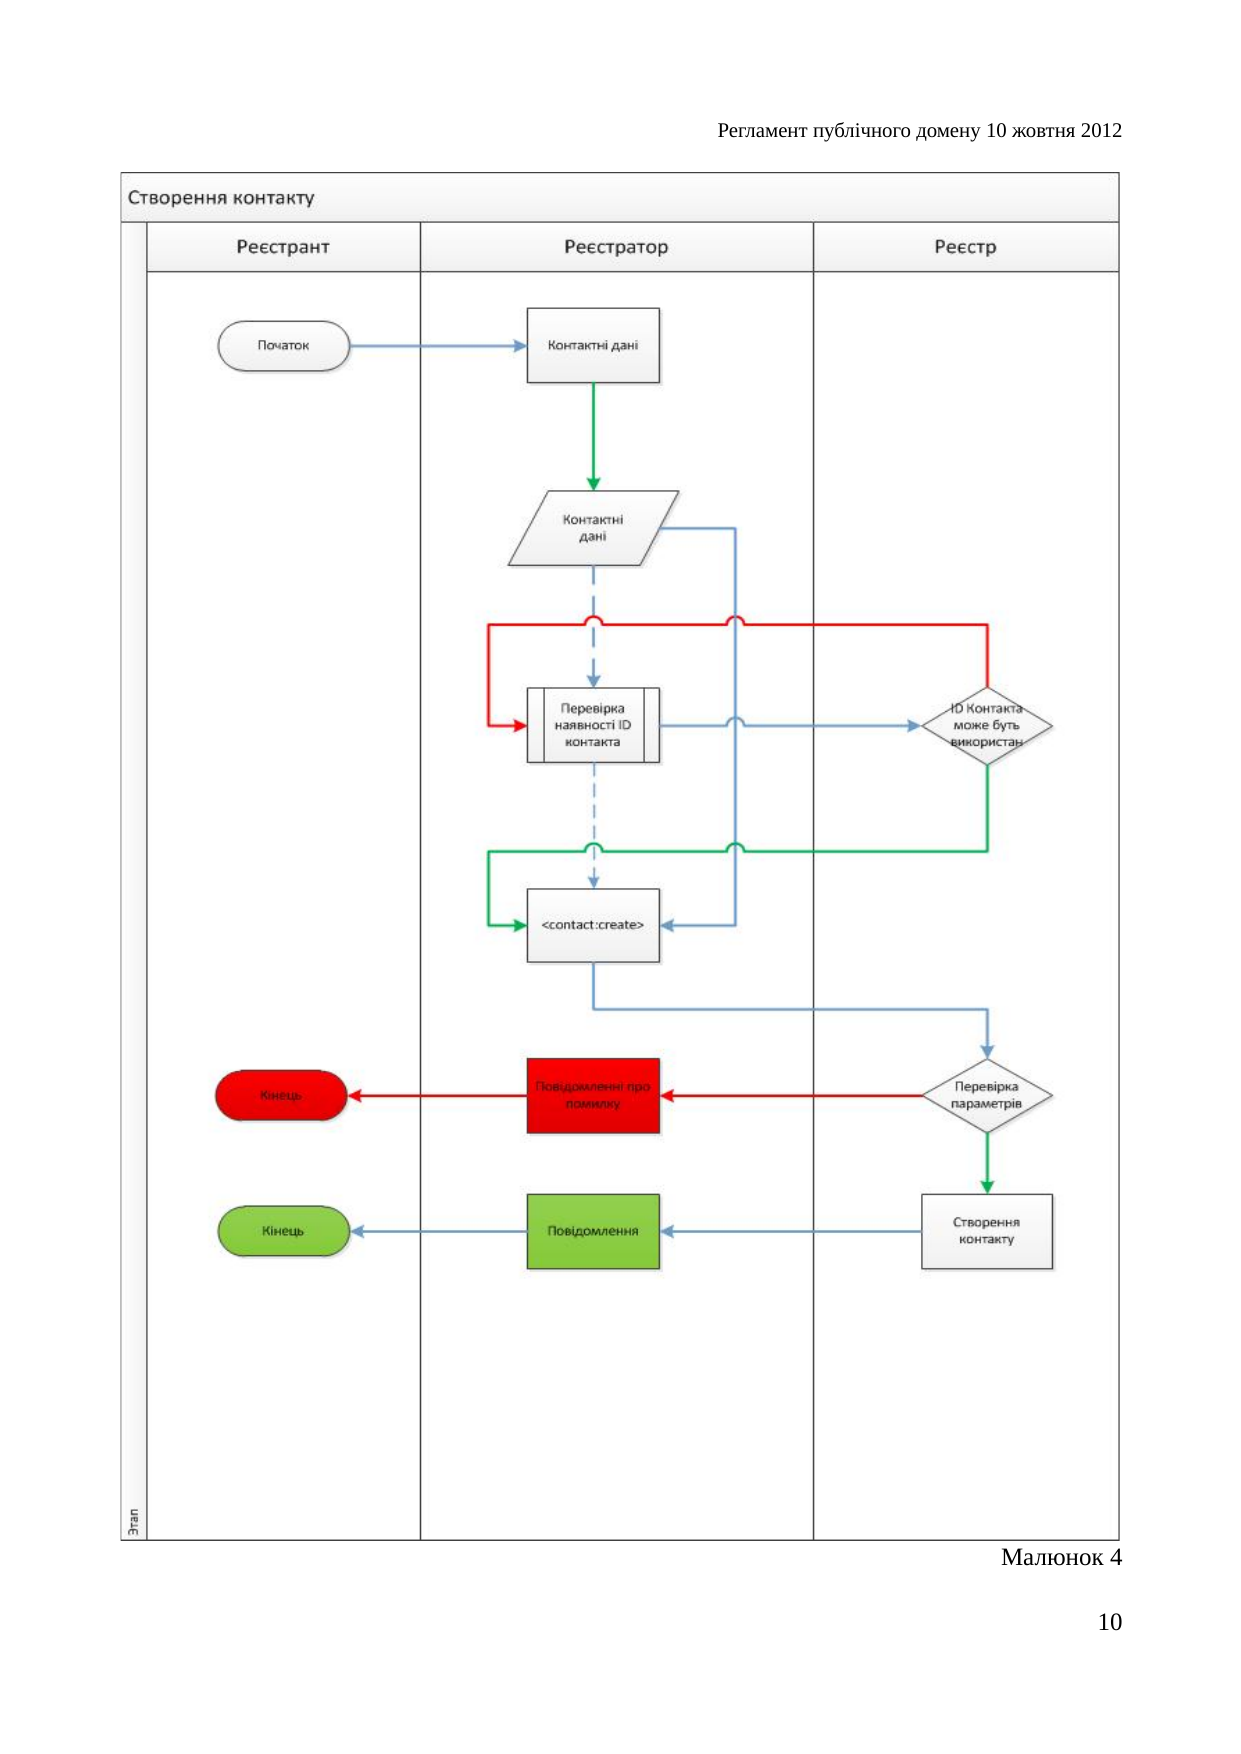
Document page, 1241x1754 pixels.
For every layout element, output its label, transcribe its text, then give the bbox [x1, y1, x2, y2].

text Малюнок 4 [119, 171, 1122, 1571]
picture [120, 172, 1120, 1541]
